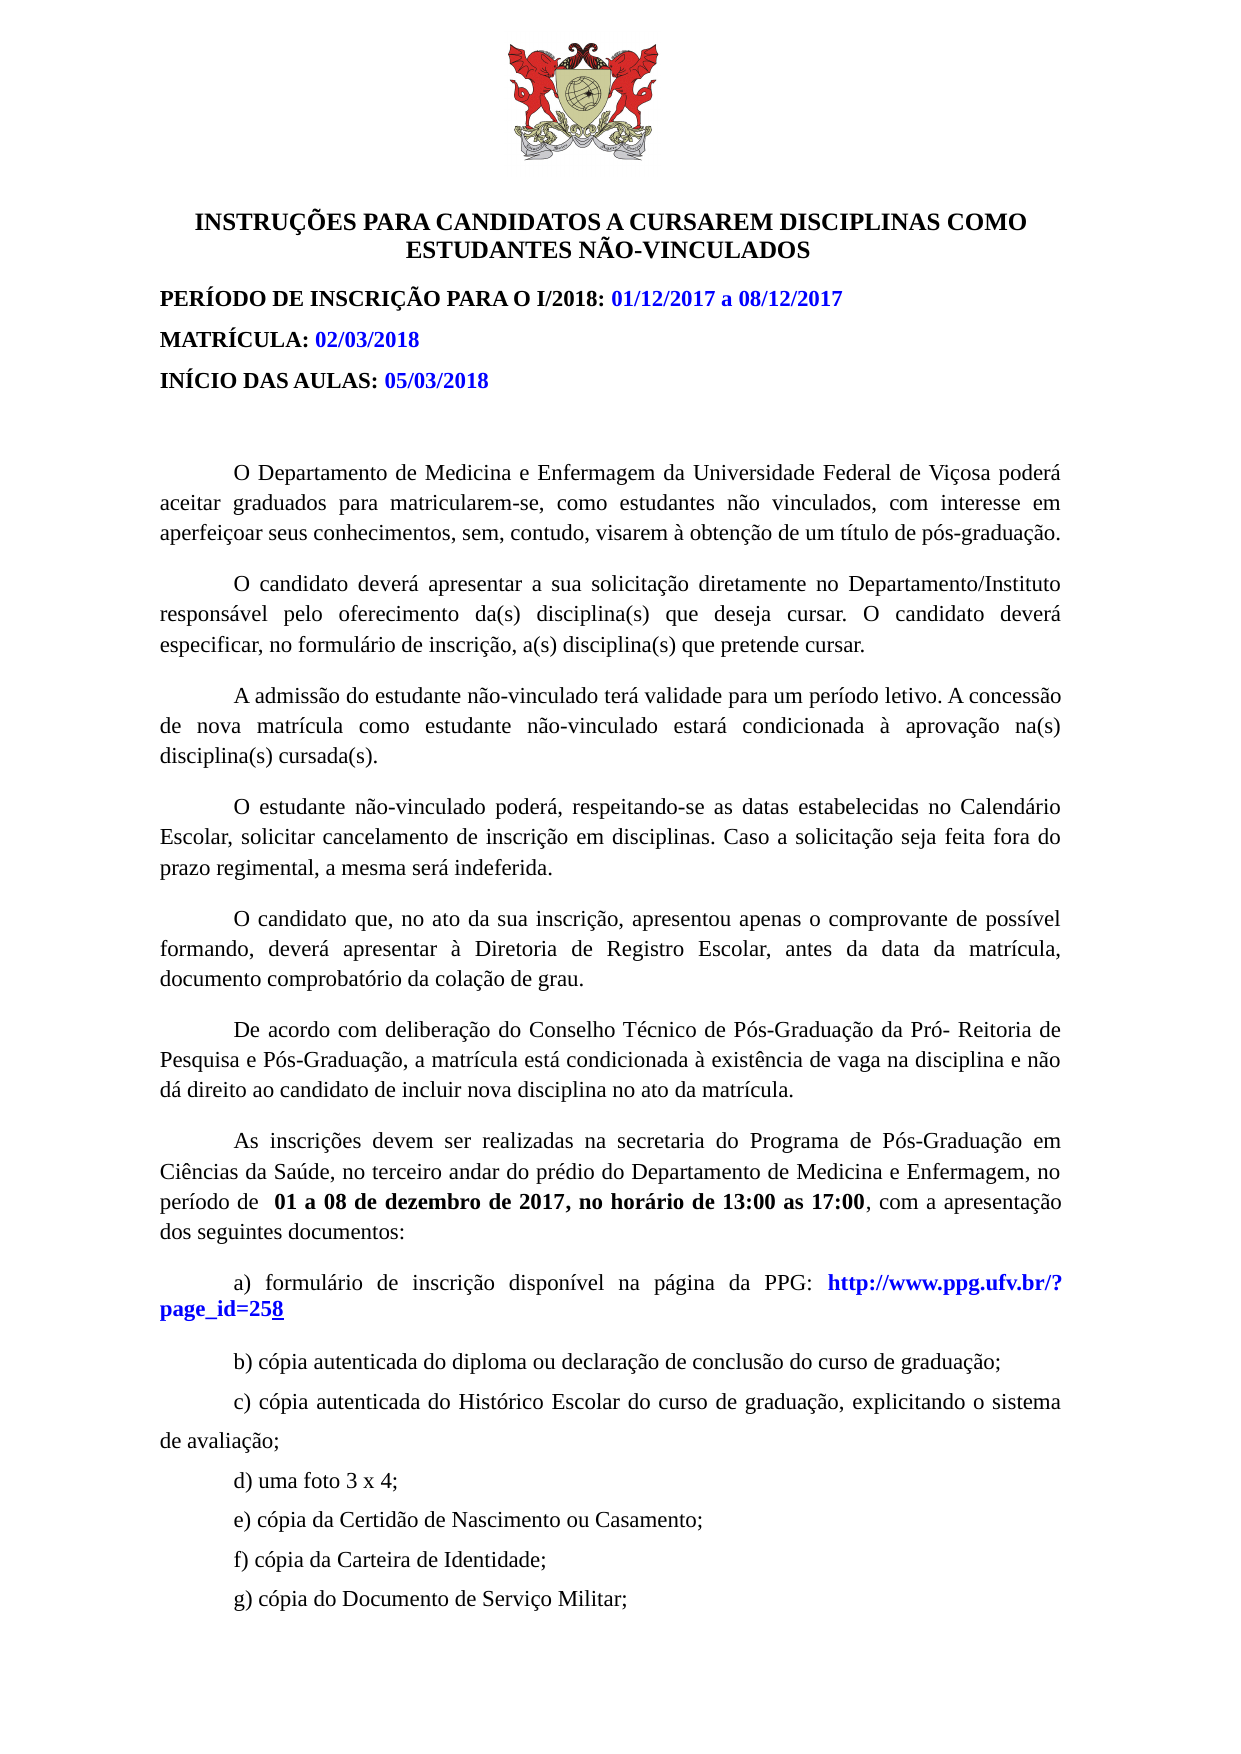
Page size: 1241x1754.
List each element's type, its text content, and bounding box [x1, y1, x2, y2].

text PERÍODO DE INSCRIÇÃO PARA O I/2018: 01/12/2017 a 08/12/2017 [159, 285, 1063, 311]
picture [503, 31, 662, 177]
text O estudante não-vinculado poderá, respeitando-se as datas estabelecidas no Calendário Escolar, solicitar cancelamento de inscrição em disciplinas. Caso a solicitação seja feita fora do prazo regimental, a mesma será indeferida. [159, 793, 1063, 880]
text MATRÍCULA: 02/03/2018 [159, 326, 1063, 352]
text a) formulário de inscrição disponível na página da PPG: http://www.ppg.ufv.br/?page_id=258 [159, 1269, 1063, 1322]
text e) cópia da Certidão de Nascimento ou Casamento; [159, 1506, 1063, 1532]
text f) cópia da Carteira de Identidade; [159, 1546, 1063, 1572]
text d) uma foto 3 x 4; [159, 1467, 1063, 1493]
text O Departamento de Medicina e Enfermagem da Universidade Federal de Viçosa poderá aceitar graduados para matricularem-se, como estudantes não vinculados, com interesse em aperfeiçoar seus conhecimentos, sem, contudo, visarem à obtenção de um título de pós-graduação. [159, 459, 1063, 546]
text A admissão do estudante não-vinculado terá validade para um período letivo. A concessão de nova matrícula como estudante não-vinculado estará condicionada à aprovação na(s) disciplina(s) cursada(s). [159, 682, 1063, 768]
text INSTRUÇÕES PARA CANDIDATOS A CURSAREM DISCIPLINAS COMO ESTUDANTES NÃO-VINCULADOS [159, 207, 1063, 264]
text As inscrições devem ser realizadas na secretaria do Programa de Pós-Graduação em Ciências da Saúde, no terceiro andar do prédio do Departamento de Medicina e Enfermagem, no período de 01 a 08 de dezembro de 2017, no horário de 13:00 as 17:00, com a apresentação dos seguintes documentos: [159, 1127, 1063, 1244]
text c) cópia autenticada do Histórico Escolar do curso de graduação, explicitando o sistema de avaliação; [159, 1388, 1063, 1453]
text INÍCIO DAS AULAS: 05/03/2018 [159, 367, 1063, 393]
text De acordo com deliberação do Conselho Técnico de Pós-Graduação da Pró- Reitoria de Pesquisa e Pós-Graduação, a matrícula está condicionada à existência de vaga na disciplina e não dá direito ao candidato de incluir nova disciplina no ato da matrícula. [159, 1016, 1063, 1103]
text g) cópia do Documento de Serviço Militar; [159, 1585, 1063, 1611]
text O candidato deverá apresentar a sua solicitação diretamente no Departamento/Instituto responsável pelo oferecimento da(s) disciplina(s) que deseja cursar. O candidato deverá especificar, no formulário de inscrição, a(s) disciplina(s) que pretende cursar. [159, 570, 1063, 657]
text O candidato que, no ato da sua inscrição, apresentou apenas o comprovante de possível formando, deverá apresentar à Diretoria de Registro Escolar, antes da data da matrícula, documento comprobatório da colação de grau. [159, 904, 1063, 991]
text b) cópia autenticada do diploma ou declaração de conclusão do curso de graduação; [159, 1348, 1063, 1374]
